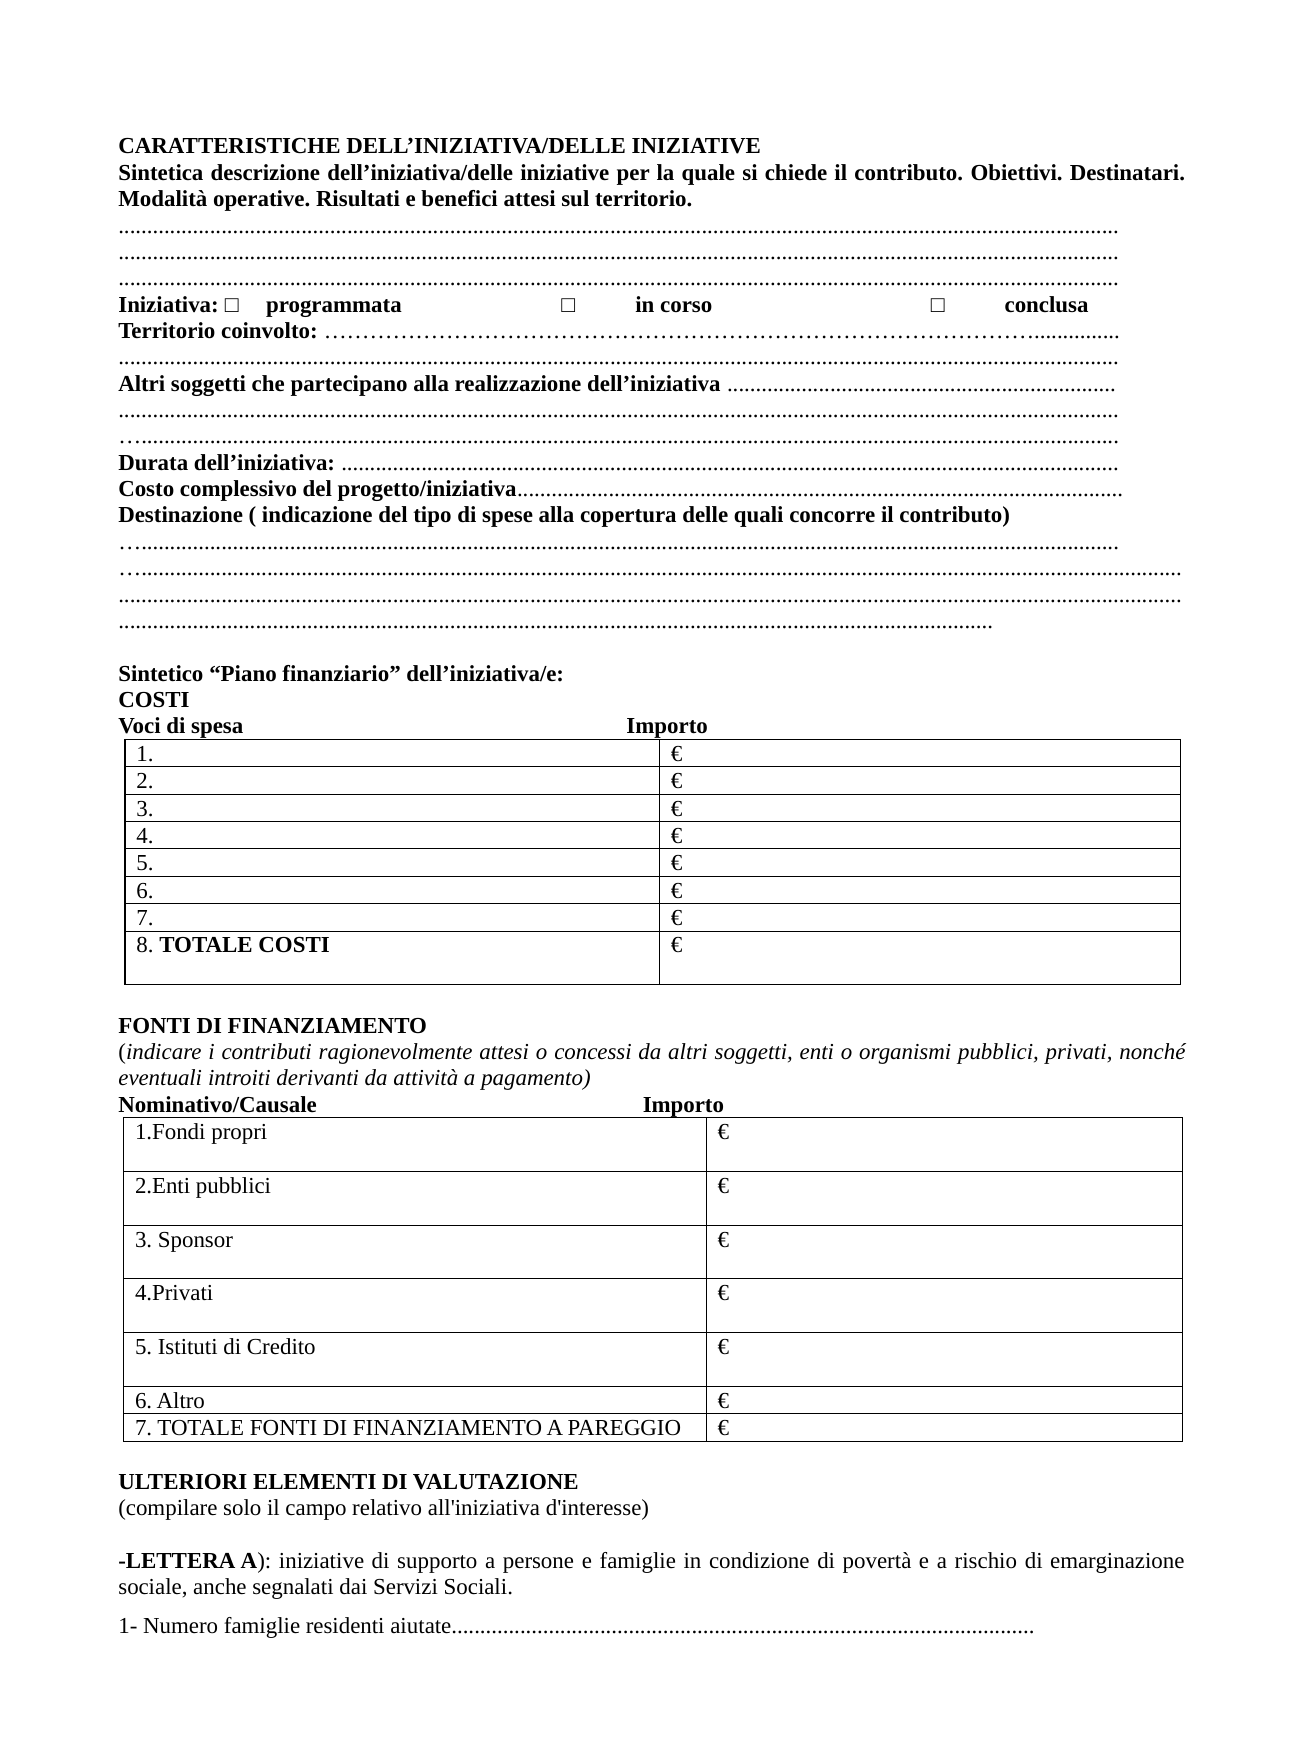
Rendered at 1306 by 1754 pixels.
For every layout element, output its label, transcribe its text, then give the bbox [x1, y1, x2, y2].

text ............................................................................................................................................................................... [118, 264, 1187, 291]
text …........................................................................................................................................................................... [118, 528, 1187, 554]
text Destinazione ( indicazione del tipo di spese alla copertura delle quali concorre il contributo) [118, 502, 1187, 528]
table_header € [660, 740, 1180, 766]
text FONTI DI FINANZIAMENTO [118, 1012, 1187, 1038]
table_cell 4. [126, 822, 659, 848]
text Sintetica descrizione dell’iniziativa/delle iniziative per la quale si chiede il contributo. Obiettivi. Destinatari. Modalità operative. Risultati e benefici attesi sul territorio. [118, 159, 1187, 212]
table_cell 5. Istituti di Credito [124, 1333, 706, 1386]
table_cell 2.Enti pubblici [124, 1172, 706, 1224]
table_cell 6. Altro [124, 1387, 706, 1413]
table_cell 4.Privati [124, 1279, 706, 1332]
text Altri soggetti che partecipano alla realizzazione dell’iniziativa .................................................................... [118, 370, 1187, 396]
text -LETTERA A): iniziative di supporto a persone e famiglie in condizione di povertà e a rischio di emarginazione sociale, anche segnalati dai Servizi Sociali. [118, 1547, 1187, 1600]
table_header 1. [126, 740, 659, 766]
text ............................................................................................................................................................................... [118, 238, 1187, 264]
table_cell 5. [126, 849, 659, 876]
table_cell € [707, 1172, 1182, 1224]
text (compilare solo il campo relativo all'iniziativa d'interesse) [118, 1494, 1187, 1521]
table_cell € [660, 767, 1180, 793]
text Sintetico “Piano finanziario” dell’iniziativa/e: [118, 660, 1187, 686]
text ............................................................................................................................................................................... [118, 212, 1187, 238]
table_cell € [660, 849, 1180, 876]
table_cell € [660, 822, 1180, 848]
table_cell 3. Sponsor [124, 1226, 706, 1278]
table_cell € [660, 904, 1180, 931]
table_cell 3. [126, 795, 659, 821]
table_cell 8. TOTALE COSTI [126, 932, 659, 984]
table_header € [707, 1118, 1182, 1171]
text Nominativo/Causale Importo [118, 1091, 1187, 1117]
table_cell € [660, 877, 1180, 903]
text ............................................................................................................................................................................... [118, 396, 1187, 422]
text Durata dell’iniziativa: ........................................................................................................................................ [118, 449, 1187, 475]
table_cell € [660, 795, 1180, 821]
table_cell € [707, 1226, 1182, 1278]
text CARATTERISTICHE DELL’INIZIATIVA/DELLE INIZIATIVE [118, 133, 1187, 159]
text Iniziativa: □ programmata □ in corso □ conclusa [118, 291, 1187, 317]
text …......................................................................................................................................................................................................................................................................................................................................................................................................................................................................................................................................... [118, 554, 1187, 633]
table_cell € [660, 932, 1180, 984]
text ULTERIORI ELEMENTI DI VALUTAZIONE [118, 1468, 1187, 1494]
table_cell € [707, 1387, 1182, 1413]
table_cell 2. [126, 767, 659, 793]
text 1- Numero famiglie residenti aiutate...................................................................................................... [118, 1612, 1187, 1639]
text Costo complessivo del progetto/iniziativa.......................................................................................................... [118, 475, 1187, 502]
text Voci di spesa Importo [118, 712, 1187, 739]
table_cell € [707, 1333, 1182, 1386]
table_header 1.Fondi propri [124, 1118, 706, 1171]
table_cell € [707, 1279, 1182, 1332]
table_cell 7. TOTALE FONTI DI FINANZIAMENTO A PAREGGIO [124, 1414, 706, 1441]
text …........................................................................................................................................................................... [118, 422, 1187, 449]
text (indicare i contributi ragionevolmente attesi o concessi da altri soggetti, enti o organismi pubblici, privati, nonché eventuali introiti derivanti da attività a pagamento) [118, 1038, 1187, 1091]
table_cell € [707, 1414, 1182, 1441]
table_cell 7. [126, 904, 659, 931]
table_cell 6. [126, 877, 659, 903]
text COSTI [118, 686, 1187, 712]
text Territorio coinvolto: …………………………………………………………………………………............... [118, 317, 1187, 343]
text ............................................................................................................................................................................... [118, 343, 1187, 370]
